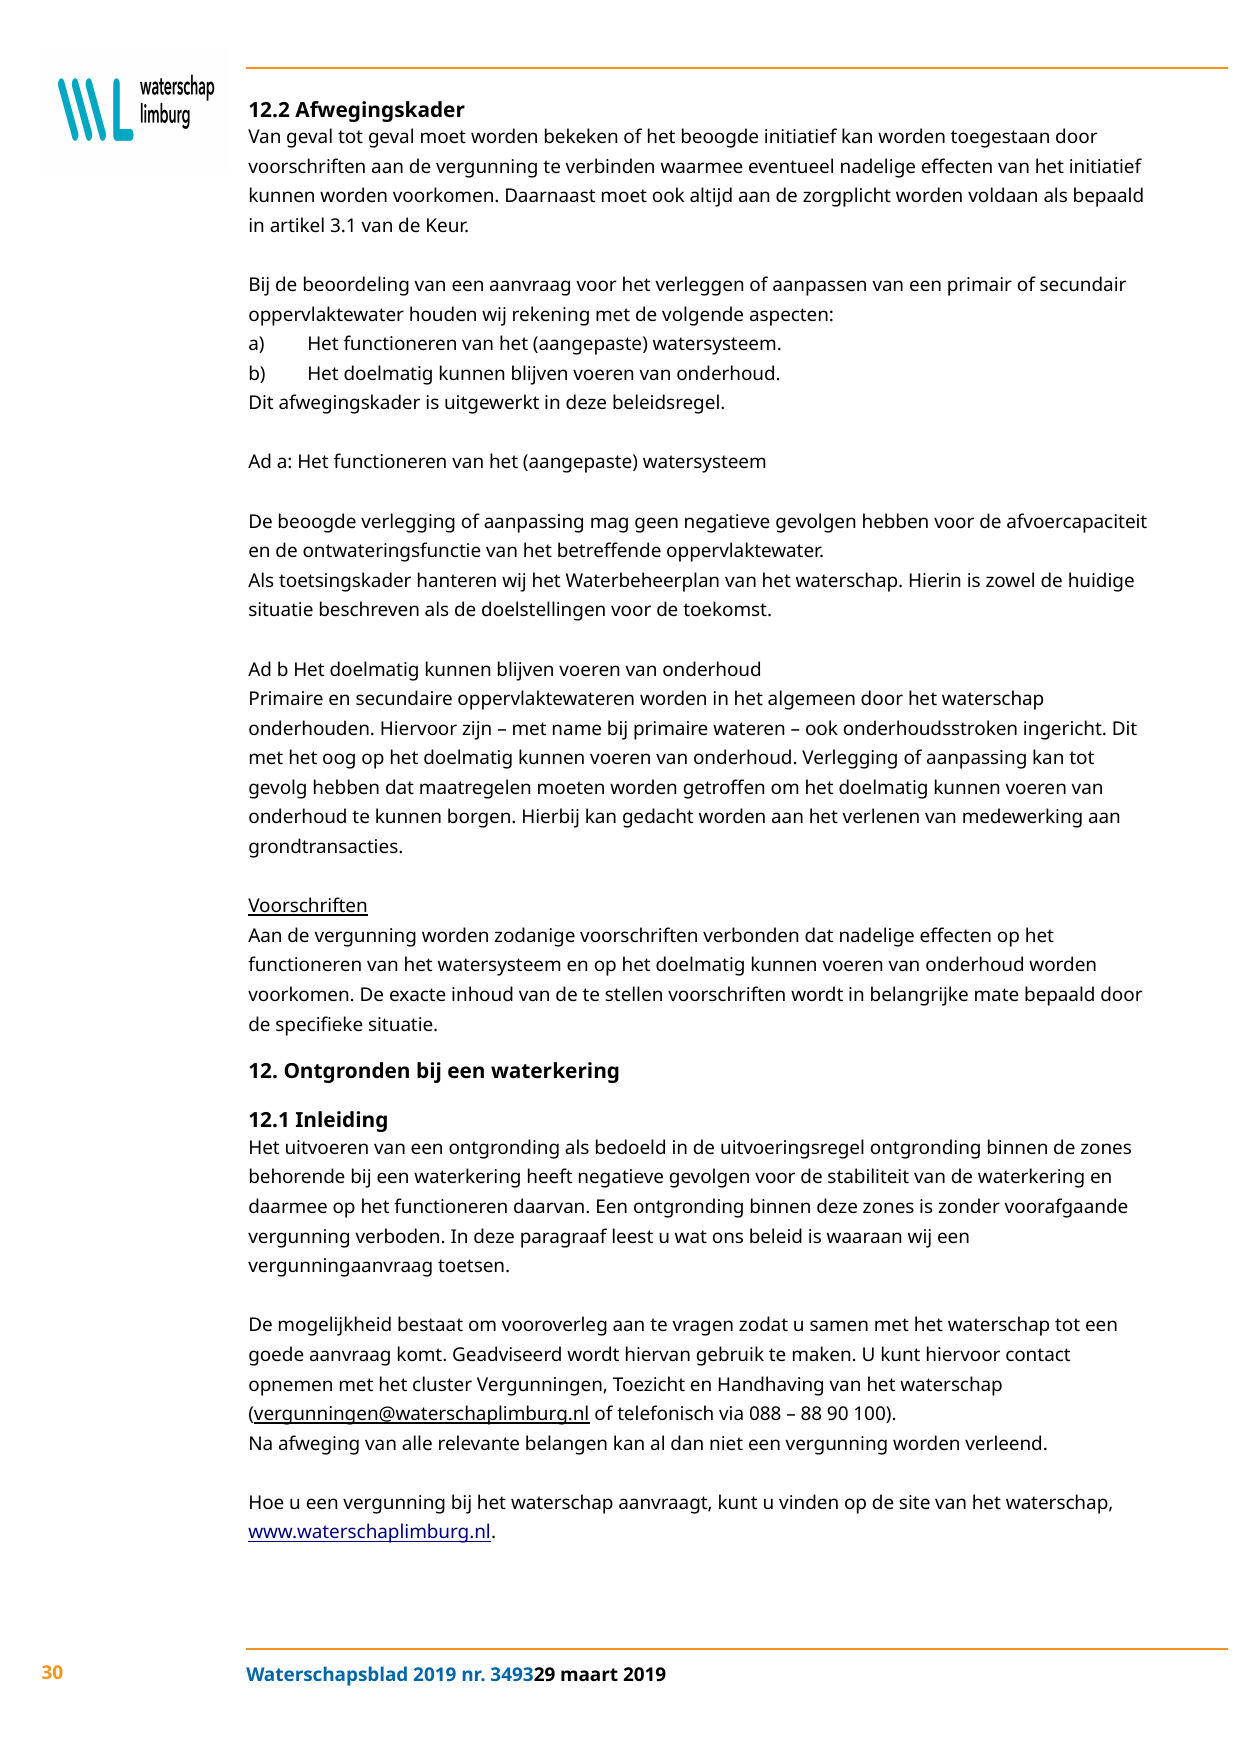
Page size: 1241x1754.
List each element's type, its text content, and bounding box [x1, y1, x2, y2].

text De mogelijkheid bestaat om vooroverleg aan te vragen zodat u samen met het waterschap tot een goede aanvraag komt. Geadviseerd wordt hiervan gebruik te maken. U kunt hiervoor contact opnemen met het cluster Vergunningen, Toezicht en Handhaving van het waterschap (vergunningen@waterschaplimburg.nl of telefonisch via 088 – 88 90 100). [248, 1312, 1152, 1426]
text Ad a: Het functioneren van het (aangepaste) watersysteem [248, 449, 1152, 474]
text Aan de vergunning worden zodanige voorschriften verbonden dat nadelige effecten op het functioneren van het watersysteem en op het doelmatig kunnen voeren van onderhoud worden voorkomen. De exacte inhoud van de te stellen voorschriften wordt in belangrijke mate bepaald door de specifieke situatie. [248, 922, 1152, 1036]
list Het doelmatig kunnen blijven voeren van onderhoud. [248, 360, 1152, 386]
text Van geval tot geval moet worden bekeken of het beoogde initiatief kan worden toegestaan door voorschriften aan de vergunning te verbinden waarmee eventueel nadelige effecten van het initiatief kunnen worden voorkomen. Daarnaast moet ook altijd aan de zorgplicht worden voldaan als bepaald in artikel 3.1 van de Keur. [248, 123, 1152, 238]
list Het functioneren van het (aangepaste) watersysteem. [248, 330, 1152, 356]
text Hoe u een vergunning bij het waterschap aanvraagt, kunt u vinden op de site van het waterschap, www.waterschaplimburg.nl. [248, 1489, 1152, 1544]
text 12. Ontgronden bij een waterkering [248, 1056, 1152, 1085]
text Voorschriften [248, 892, 1152, 918]
text Als toetsingskader hanteren wij het Waterbeheerplan van het waterschap. Hierin is zowel de huidige situatie beschreven als de doelstellingen voor de toekomst. [248, 567, 1152, 622]
text Ad b Het doelmatig kunnen blijven voeren van onderhoud [248, 656, 1152, 681]
text Bij de beoordeling van een aanvraag voor het verleggen of aanpassen van een primair of secundair oppervlaktewater houden wij rekening met de volgende aspecten: [248, 271, 1152, 326]
text Dit afwegingskader is uitgewerkt in deze beleidsregel. [248, 389, 1152, 415]
text Na afweging van alle relevante belangen kan al dan niet een vergunning worden verleend. [248, 1430, 1152, 1456]
text 12.1 Inleiding [248, 1106, 1152, 1134]
text De beoogde verlegging of aanpassing mag geen negatieve gevolgen hebben voor de afvoercapaciteit en de ontwateringsfunctie van het betreffende oppervlaktewater. [248, 508, 1152, 563]
text Primaire en secundaire oppervlaktewateren worden in het algemeen door het waterschap onderhouden. Hiervoor zijn – met name bij primaire wateren – ook onderhoudsstroken ingericht. Dit met het oog op het doelmatig kunnen voeren van onderhoud. Verlegging of aanpassing kan tot gevolg hebben dat maatregelen moeten worden getroffen om het doelmatig kunnen voeren van onderhoud te kunnen borgen. Hierbij kan gedacht worden aan het verlenen van medewerking aan grondtransacties. [248, 685, 1152, 859]
text 12.2 Afwegingskader [248, 95, 1152, 123]
text Het uitvoeren van een ontgronding als bedoeld in de uitvoeringsregel ontgronding binnen de zones behorende bij een waterkering heeft negatieve gevolgen voor de stabiliteit van de waterkering en daarmee op het functioneren daarvan. Een ontgronding binnen deze zones is zonder voorafgaande vergunning verboden. In deze paragraaf leest u wat ons beleid is waaraan wij een vergunningaanvraag toetsen. [248, 1134, 1152, 1278]
picture [41, 47, 231, 172]
